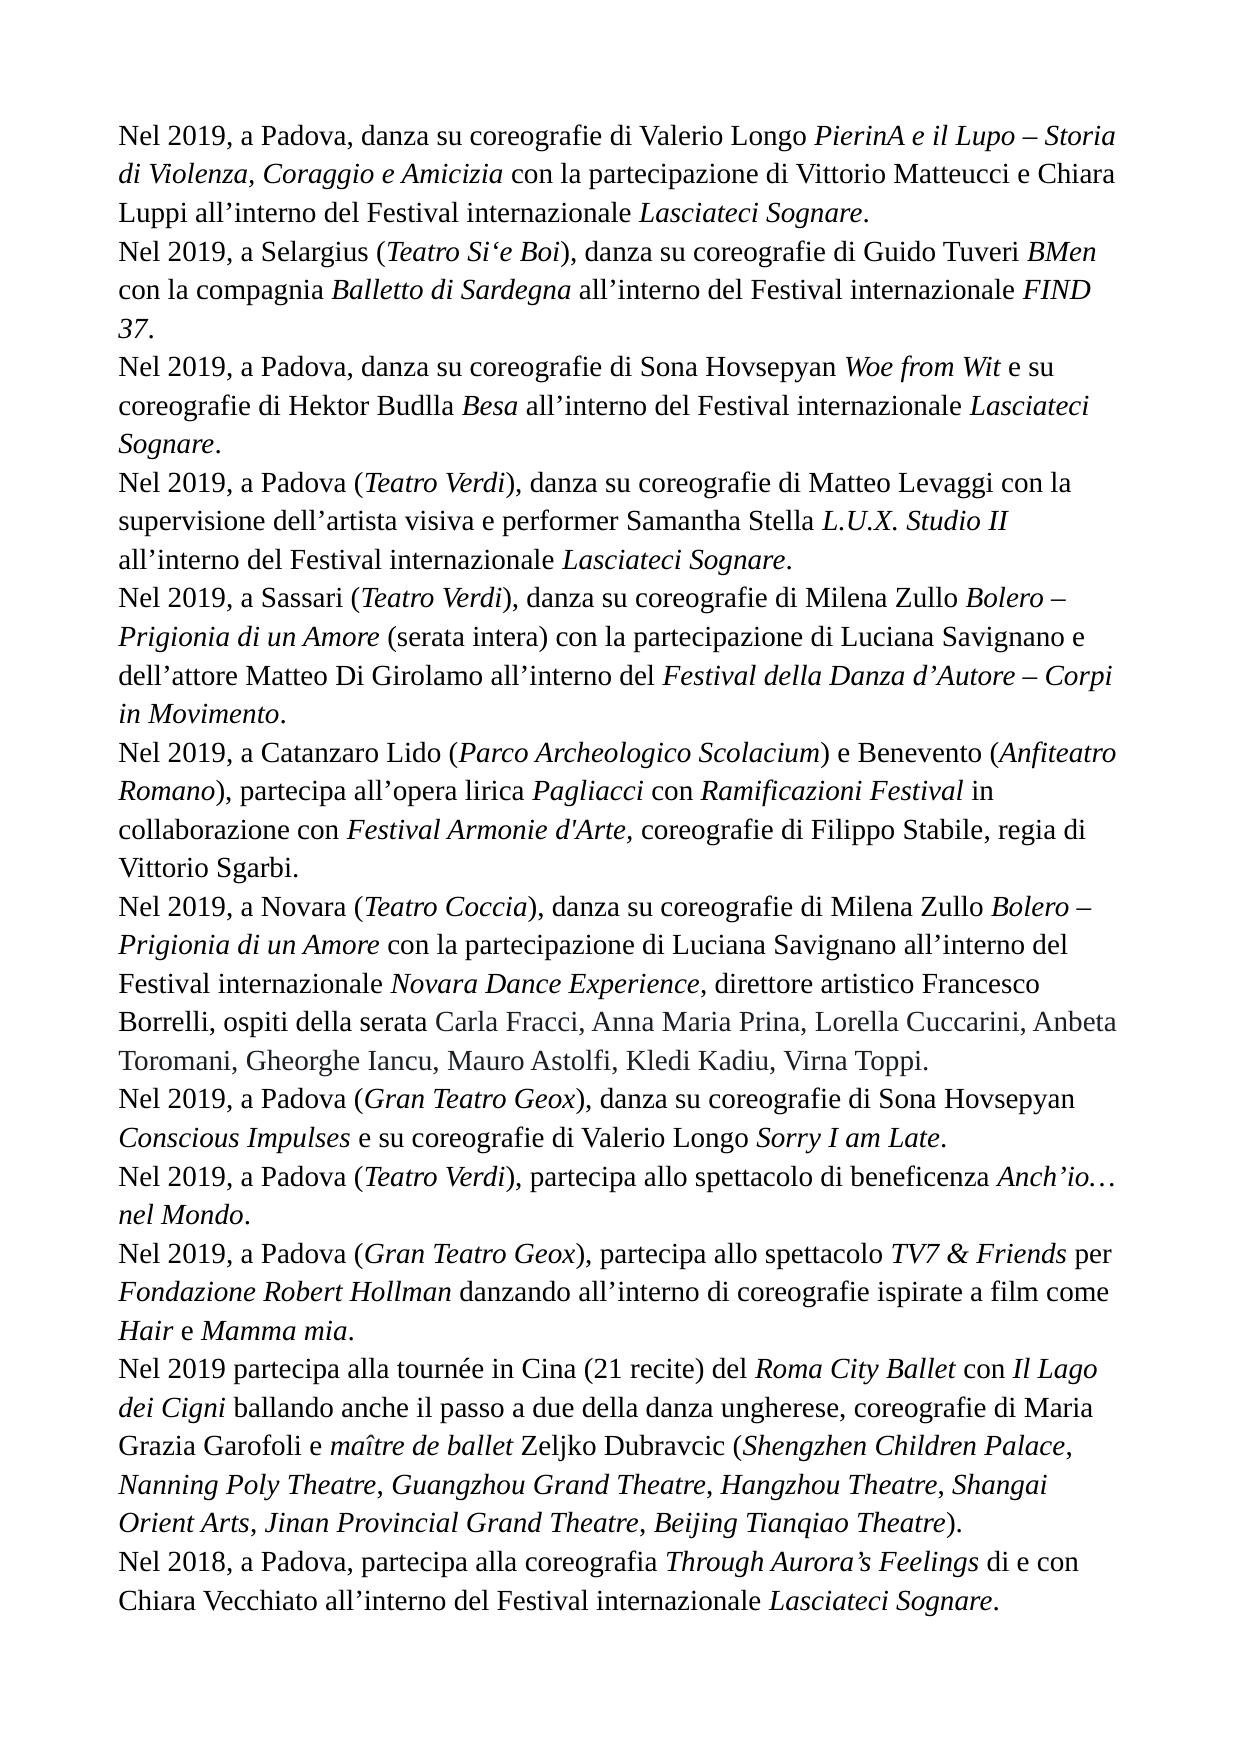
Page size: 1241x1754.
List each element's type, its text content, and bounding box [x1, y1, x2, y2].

text Nel 2019, a Padova (Gran Teatro Geox), partecipa allo spettacolo TV7 & Friends per Fondazione Robert Hollman danzando all’interno di coreografie ispirate a film come Hair e Mamma mia. [118, 1236, 1122, 1346]
text Nel 2019, a Padova, danza su coreografie di Valerio Longo PierinA e il Lupo – Storia di Violenza, Coraggio e Amicizia con la partecipazione di Vittorio Matteucci e Chiara Luppi all’interno del Festival internazionale Lasciateci Sognare. [118, 118, 1122, 229]
text Nel 2019, a Catanzaro Lido (Parco Archeologico Scolacium) e Benevento (Anfiteatro Romano), partecipa all’opera lirica Pagliacci con Ramificazioni Festival in collaborazione con Festival Armonie d'Arte, coreografie di Filippo Stabile, regia di Vittorio Sgarbi. [118, 735, 1122, 884]
text Nel 2019, a Selargius (Teatro Si‘e Boi), danza su coreografie di Guido Tuveri BMen con la compagnia Balletto di Sardegna all’interno del Festival internazionale FIND 37. [118, 234, 1122, 344]
text Nel 2019, a Padova (Teatro Verdi), partecipa allo spettacolo di beneficenza Anch’io… nel Mondo. [118, 1159, 1122, 1231]
text Nel 2018, a Padova, partecipa alla coreografia Through Aurora’s Feelings di e con Chiara Vecchiato all’interno del Festival internazionale Lasciateci Sognare. [118, 1544, 1122, 1616]
text Nel 2019, a Novara (Teatro Coccia), danza su coreografie di Milena Zullo Bolero – Prigionia di un Amore con la partecipazione di Luciana Savignano all’interno del Festival internazionale Novara Dance Experience, direttore artistico Francesco Borrelli, ospiti della serata Carla Fracci, Anna Maria Prina, Lorella Cuccarini, Anbeta Toromani, Gheorghe Iancu, Mauro Astolfi, Kledi Kadiu, Virna Toppi. [118, 889, 1122, 1077]
text Nel 2019, a Sassari (Teatro Verdi), danza su coreografie di Milena Zullo Bolero – Prigionia di un Amore (serata intera) con la partecipazione di Luciana Savignano e dell’attore Matteo Di Girolamo all’interno del Festival della Danza d’Autore – Corpi in Movimento. [118, 581, 1122, 730]
text Nel 2019 partecipa alla tournée in Cina (21 recite) del Roma City Ballet con Il Lago dei Cigni ballando anche il passo a due della danza ungherese, coreografie di Maria Grazia Garofoli e maître de ballet Zeljko Dubravcic (Shengzhen Children Palace, Nanning Poly Theatre, Guangzhou Grand Theatre, Hangzhou Theatre, Shangai Orient Arts, Jinan Provincial Grand Theatre, Beijing Tianqiao Theatre). [118, 1351, 1122, 1539]
text Nel 2019, a Padova (Gran Teatro Geox), danza su coreografie di Sona Hovsepyan Conscious Impulses e su coreografie di Valerio Longo Sorry I am Late. [118, 1082, 1122, 1154]
text Nel 2019, a Padova, danza su coreografie di Sona Hovsepyan Woe from Wit e su coreografie di Hektor Budlla Besa all’interno del Festival internazionale Lasciateci Sognare. [118, 349, 1122, 460]
text Nel 2019, a Padova (Teatro Verdi), danza su coreografie di Matteo Levaggi con la supervisione dell’artista visiva e performer Samantha Stella L.U.X. Studio II all’interno del Festival internazionale Lasciateci Sognare. [118, 465, 1122, 576]
